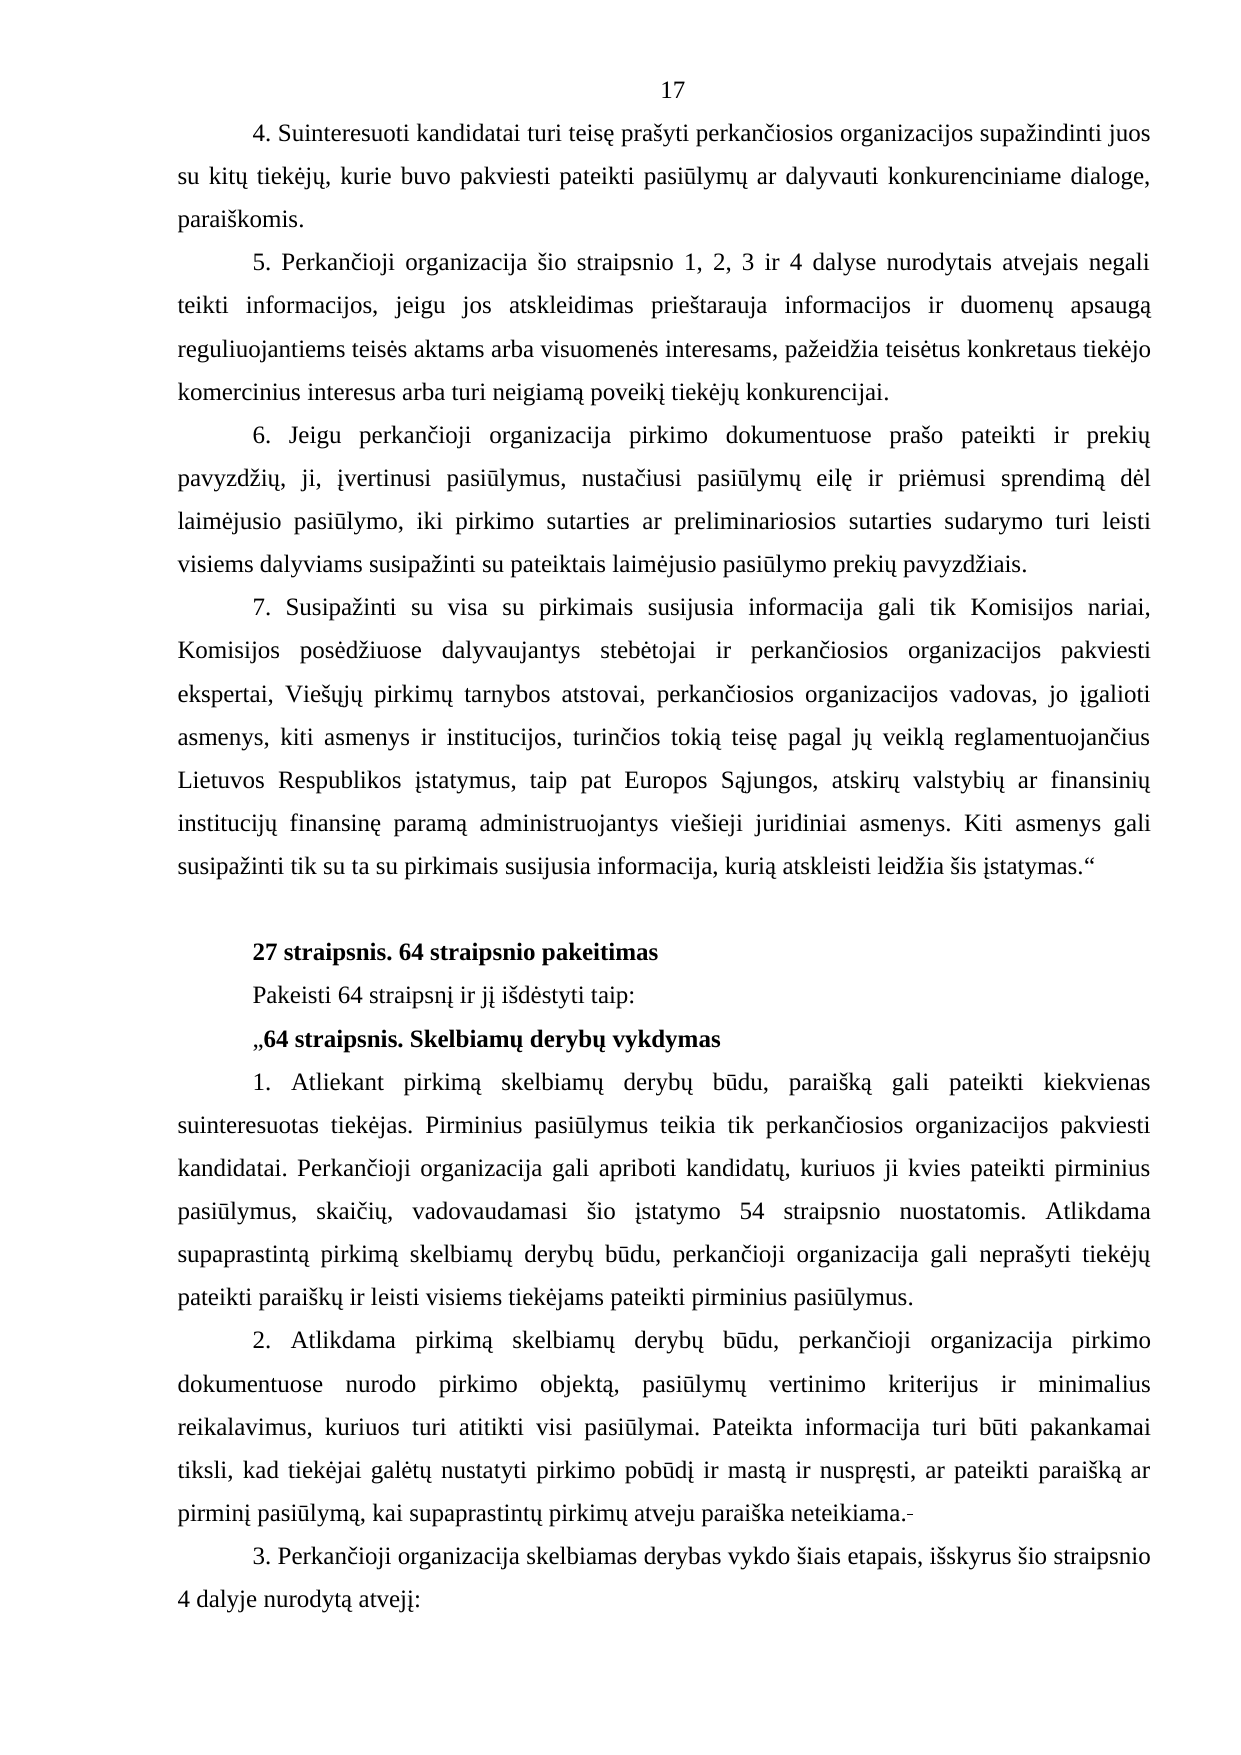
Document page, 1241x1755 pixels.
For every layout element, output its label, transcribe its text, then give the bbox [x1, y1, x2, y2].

text 3. Perkančioji organizacija skelbiamas derybas vykdo šiais etapais, išskyrus šio straipsnio 4 dalyje nurodytą atvejį: [177, 1541, 1152, 1613]
text Pakeisti 64 straipsnį ir jį išdėstyti taip: [177, 981, 1152, 1009]
text 1. Atliekant pirkimą skelbiamų derybų būdu, paraišką gali pateikti kiekvienas suinteresuotas tiekėjas. Pirminius pasiūlymus teikia tik perkančiosios organizacijos pakviesti kandidatai. Perkančioji organizacija gali apriboti kandidatų, kuriuos ji kvies pateikti pirminius pasiūlymus, skaičių, vadovaudamasi šio įstatymo 54 straipsnio nuostatomis. Atlikdama supaprastintą pirkimą skelbiamų derybų būdu, perkančioji organizacija gali neprašyti tiekėjų pateikti paraiškų ir leisti visiems tiekėjams pateikti pirminius pasiūlymus. [177, 1067, 1152, 1311]
text 6. Jeigu perkančioji organizacija pirkimo dokumentuose prašo pateikti ir prekių pavyzdžių, ji, įvertinusi pasiūlymus, nustačiusi pasiūlymų eilę ir priėmusi sprendimą dėl laimėjusio pasiūlymo, iki pirkimo sutarties ar preliminariosios sutarties sudarymo turi leisti visiems dalyviams susipažinti su pateiktais laimėjusio pasiūlymo prekių pavyzdžiais. [177, 420, 1152, 578]
text 4. Suinteresuoti kandidatai turi teisę prašyti perkančiosios organizacijos supažindinti juos su kitų tiekėjų, kurie buvo pakviesti pateikti pasiūlymų ar dalyvauti konkurenciniame dialoge, paraiškomis. [177, 118, 1152, 233]
text 27 straipsnis. 64 straipsnio pakeitimas [177, 937, 1152, 966]
text „64 straipsnis. Skelbiamų derybų vykdymas [177, 1024, 1152, 1052]
text 7. Susipažinti su visa su pirkimais susijusia informacija gali tik Komisijos nariai, Komisijos posėdžiuose dalyvaujantys stebėtojai ir perkančiosios organizacijos pakviesti ekspertai, Viešųjų pirkimų tarnybos atstovai, perkančiosios organizacijos vadovas, jo įgalioti asmenys, kiti asmenys ir institucijos, turinčios tokią teisę pagal jų veiklą reglamentuojančius Lietuvos Respublikos įstatymus, taip pat Europos Sąjungos, atskirų valstybių ar finansinių institucijų finansinę paramą administruojantys viešieji juridiniai asmenys. Kiti asmenys gali susipažinti tik su ta su pirkimais susijusia informacija, kurią atskleisti leidžia šis įstatymas.“ [177, 592, 1152, 880]
text 5. Perkančioji organizacija šio straipsnio 1, 2, 3 ir 4 dalyse nurodytais atvejais negali teikti informacijos, jeigu jos atskleidimas prieštarauja informacijos ir duomenų apsaugą reguliuojantiems teisės aktams arba visuomenės interesams, pažeidžia teisėtus konkretaus tiekėjo komercinius interesus arba turi neigiamą poveikį tiekėjų konkurencijai. [177, 247, 1152, 406]
text 2. Atlikdama pirkimą skelbiamų derybų būdu, perkančioji organizacija pirkimo dokumentuose nurodo pirkimo objektą, pasiūlymų vertinimo kriterijus ir minimalius reikalavimus, kuriuos turi atitikti visi pasiūlymai. Pateikta informacija turi būti pakankamai tiksli, kad tiekėjai galėtų nustatyti pirkimo pobūdį ir mastą ir nuspręsti, ar pateikti paraišką ar pirminį pasiūlymą, kai supaprastintų pirkimų atveju paraiška neteikiama. [177, 1326, 1152, 1527]
